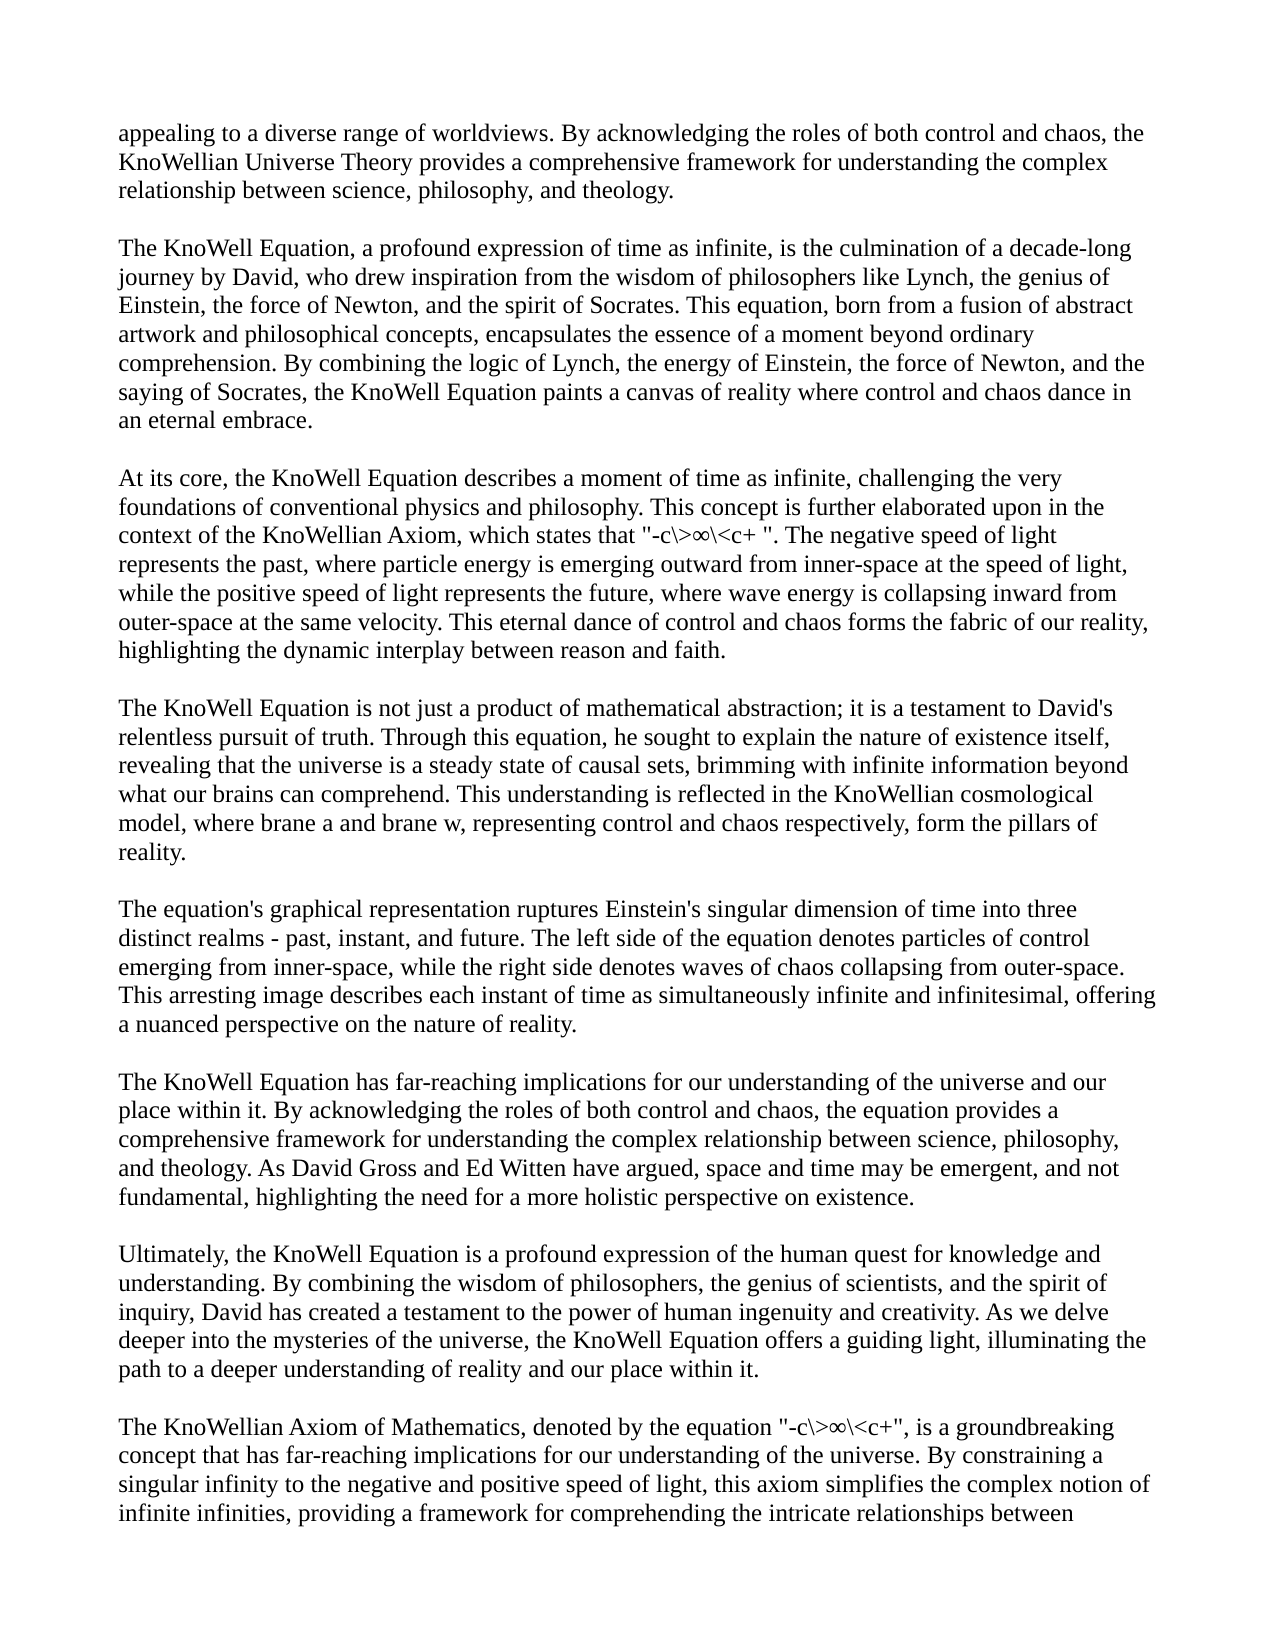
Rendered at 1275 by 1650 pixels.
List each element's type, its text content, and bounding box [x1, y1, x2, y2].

text The KnoWell Equation is not just a product of mathematical abstraction; it is a testament to David's relentless pursuit of truth. Through this equation, he sought to explain the nature of existence itself, revealing that the universe is a steady state of causal sets, brimming with infinite information beyond what our brains can comprehend. This understanding is reflected in the KnoWellian cosmological model, where brane a and brane w, representing control and chaos respectively, form the pillars of reality. [118, 693, 1157, 866]
text appealing to a diverse range of worldviews. By acknowledging the roles of both control and chaos, the KnoWellian Universe Theory provides a comprehensive framework for understanding the complex relationship between science, philosophy, and theology. [118, 118, 1157, 204]
text The KnoWellian Axiom of Mathematics, denoted by the equation "-c\>∞\<c+", is a groundbreaking concept that has far-reaching implications for our understanding of the universe. By constraining a singular infinity to the negative and positive speed of light, this axiom simplifies the complex notion of infinite infinities, providing a framework for comprehending the intricate relationships between [118, 1412, 1157, 1527]
text The equation's graphical representation ruptures Einstein's singular dimension of time into three distinct realms - past, instant, and future. The left side of the equation denotes particles of control emerging from inner-space, while the right side denotes waves of chaos collapsing from outer-space. This arresting image describes each instant of time as simultaneously infinite and infinitesimal, offering a nuanced perspective on the nature of reality. [118, 894, 1157, 1038]
text The KnoWell Equation, a profound expression of time as infinite, is the culmination of a decade-long journey by David, who drew inspiration from the wisdom of philosophers like Lynch, the genius of Einstein, the force of Newton, and the spirit of Socrates. This equation, born from a fusion of abstract artwork and philosophical concepts, encapsulates the essence of a moment beyond ordinary comprehension. By combining the logic of Lynch, the energy of Einstein, the force of Newton, and the saying of Socrates, the KnoWell Equation paints a canvas of reality where control and chaos dance in an eternal embrace. [118, 233, 1157, 434]
text The KnoWell Equation has far-reaching implications for our understanding of the universe and our place within it. By acknowledging the roles of both control and chaos, the equation provides a comprehensive framework for understanding the complex relationship between science, philosophy, and theology. As David Gross and Ed Witten have argued, space and time may be emergent, and not fundamental, highlighting the need for a more holistic perspective on existence. [118, 1067, 1157, 1211]
text At its core, the KnoWell Equation describes a moment of time as infinite, challenging the very foundations of conventional physics and philosophy. This concept is further elaborated upon in the context of the KnoWellian Axiom, which states that "-c\>∞\<c+ ". The negative speed of light represents the past, where particle energy is emerging outward from inner-space at the speed of light, while the positive speed of light represents the future, where wave energy is collapsing inward from outer-space at the same velocity. This eternal dance of control and chaos forms the fabric of our reality, highlighting the dynamic interplay between reason and faith. [118, 463, 1157, 664]
text Ultimately, the KnoWell Equation is a profound expression of the human quest for knowledge and understanding. By combining the wisdom of philosophers, the genius of scientists, and the spirit of inquiry, David has created a testament to the power of human ingenuity and creativity. As we delve deeper into the mysteries of the universe, the KnoWell Equation offers a guiding light, illuminating the path to a deeper understanding of reality and our place within it. [118, 1239, 1157, 1383]
